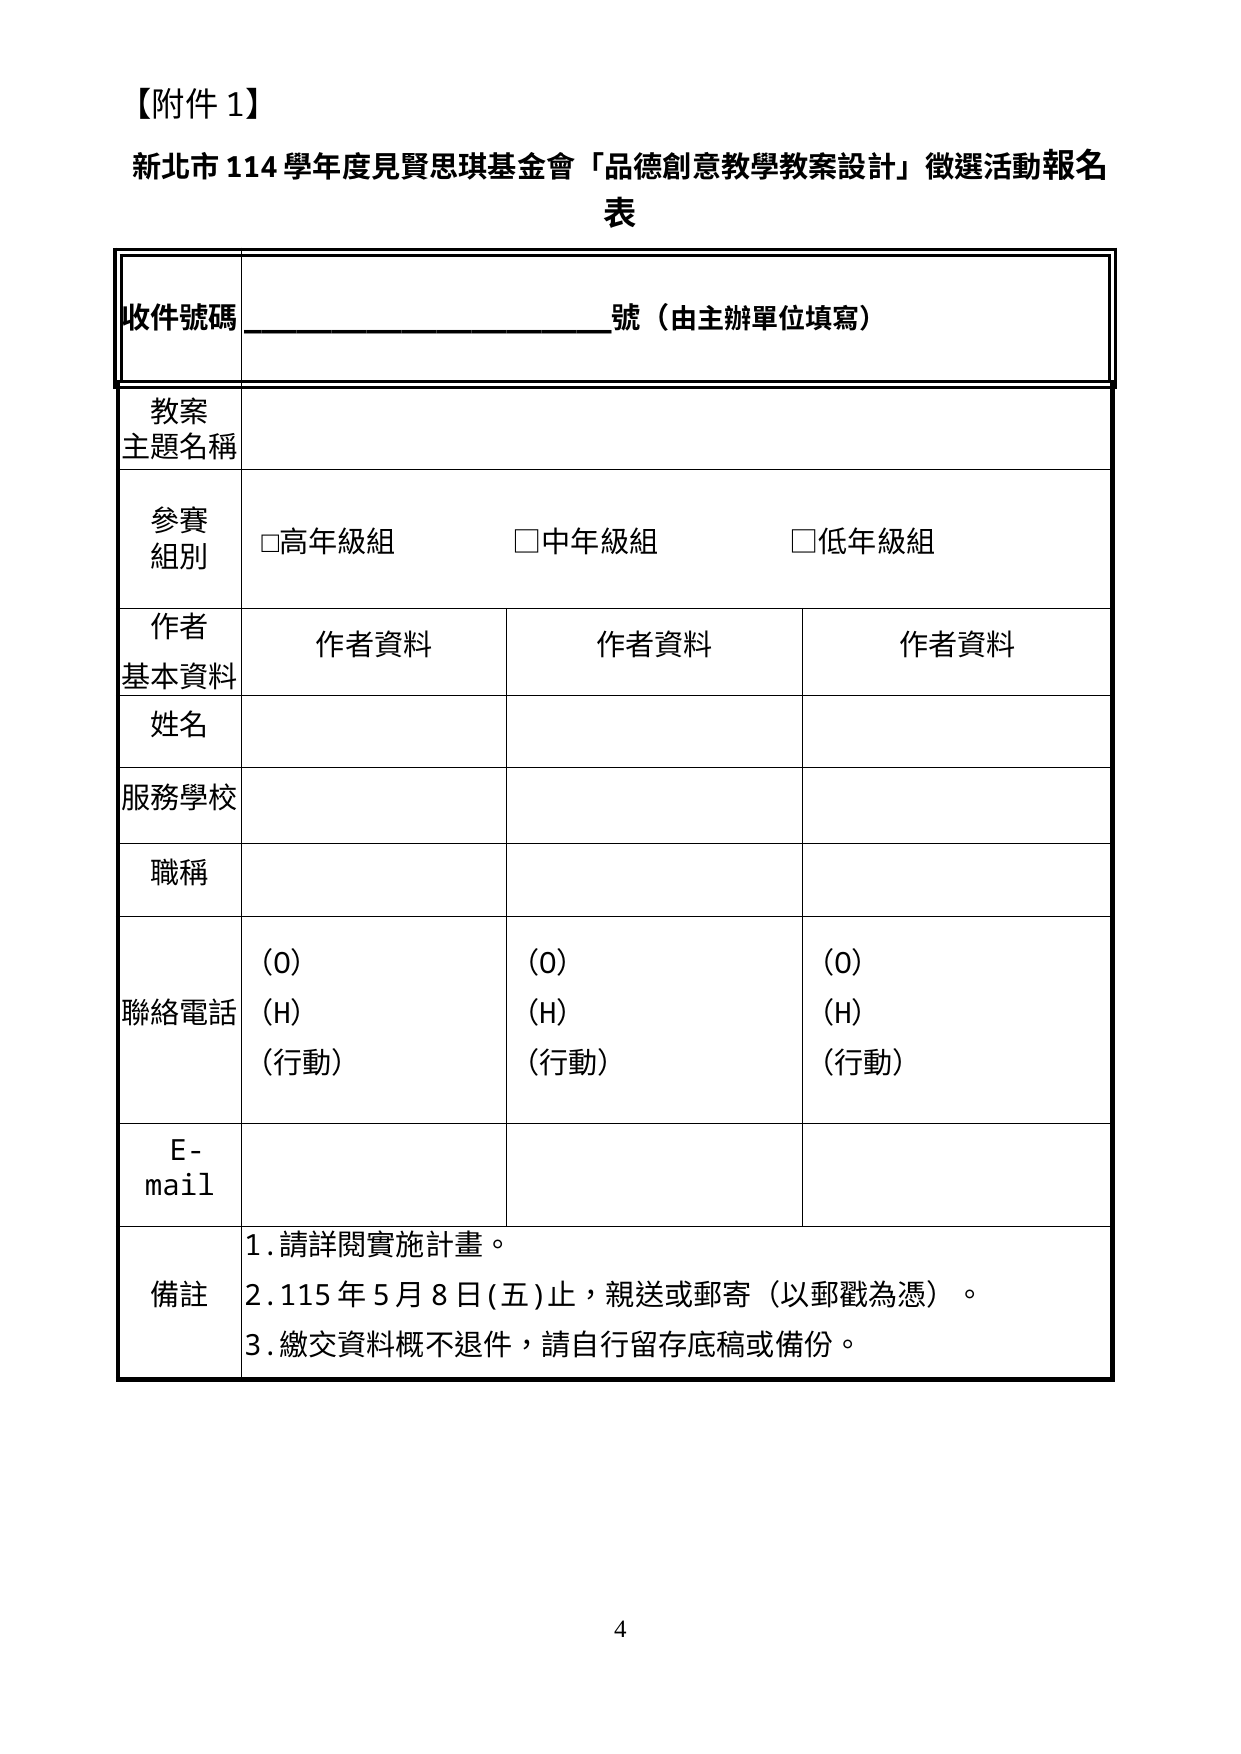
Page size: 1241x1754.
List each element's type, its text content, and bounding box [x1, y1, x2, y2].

table_cell [242, 768, 506, 843]
table_cell 作者 基本資料 [120, 609, 241, 695]
table_header 收件號碼 [118, 251, 241, 380]
table_cell 姓名 [120, 696, 241, 767]
text 【附件1】 [118, 88, 1122, 124]
table_cell [242, 389, 1110, 469]
table_cell 參賽 組別 [120, 470, 241, 608]
table_cell [242, 844, 506, 916]
table_cell [803, 844, 1110, 916]
table_cell 作者資料 [242, 609, 506, 695]
table_cell [507, 696, 802, 767]
text 新北市114學年度見賢思琪基金會「品德創意教學教案設計」徵選活動報名表 [118, 138, 1122, 235]
table_cell （O） （H） （行動） [507, 917, 802, 1123]
table_cell [803, 1124, 1110, 1226]
table_cell 教案 主題名稱 [120, 389, 241, 469]
table_cell 聯絡電話 [120, 917, 241, 1123]
table_cell 作者資料 [803, 609, 1110, 695]
table_cell 職稱 [120, 844, 241, 916]
table_cell 備註 [120, 1227, 241, 1377]
table_cell [118, 1382, 1054, 1432]
table_cell □高年級組 □中年級組 □低年級組 [242, 470, 1110, 608]
table_cell [803, 768, 1110, 843]
table_cell [507, 844, 802, 916]
table_cell 作者資料 [507, 609, 802, 695]
table_cell 服務學校 [120, 768, 241, 843]
table_cell 1.請詳閱實施計畫。 2.115年5月8日(五)止，親送或郵寄（以郵戳為憑）。 3.繳交資料概不退件，請自行留存底稿或備份。 [242, 1227, 1110, 1377]
table_cell （O） （H） （行動） [242, 917, 506, 1123]
table_cell [1054, 1382, 1112, 1432]
table_cell （O） （H） （行動） [803, 917, 1110, 1123]
table_header _____________________號（由主辦單位填寫） [242, 251, 1112, 380]
table_cell E-mail [120, 1124, 241, 1226]
table_cell [242, 1124, 506, 1226]
table_cell [507, 768, 802, 843]
table_cell [507, 1124, 802, 1226]
table_cell [242, 696, 506, 767]
table_cell [803, 696, 1110, 767]
